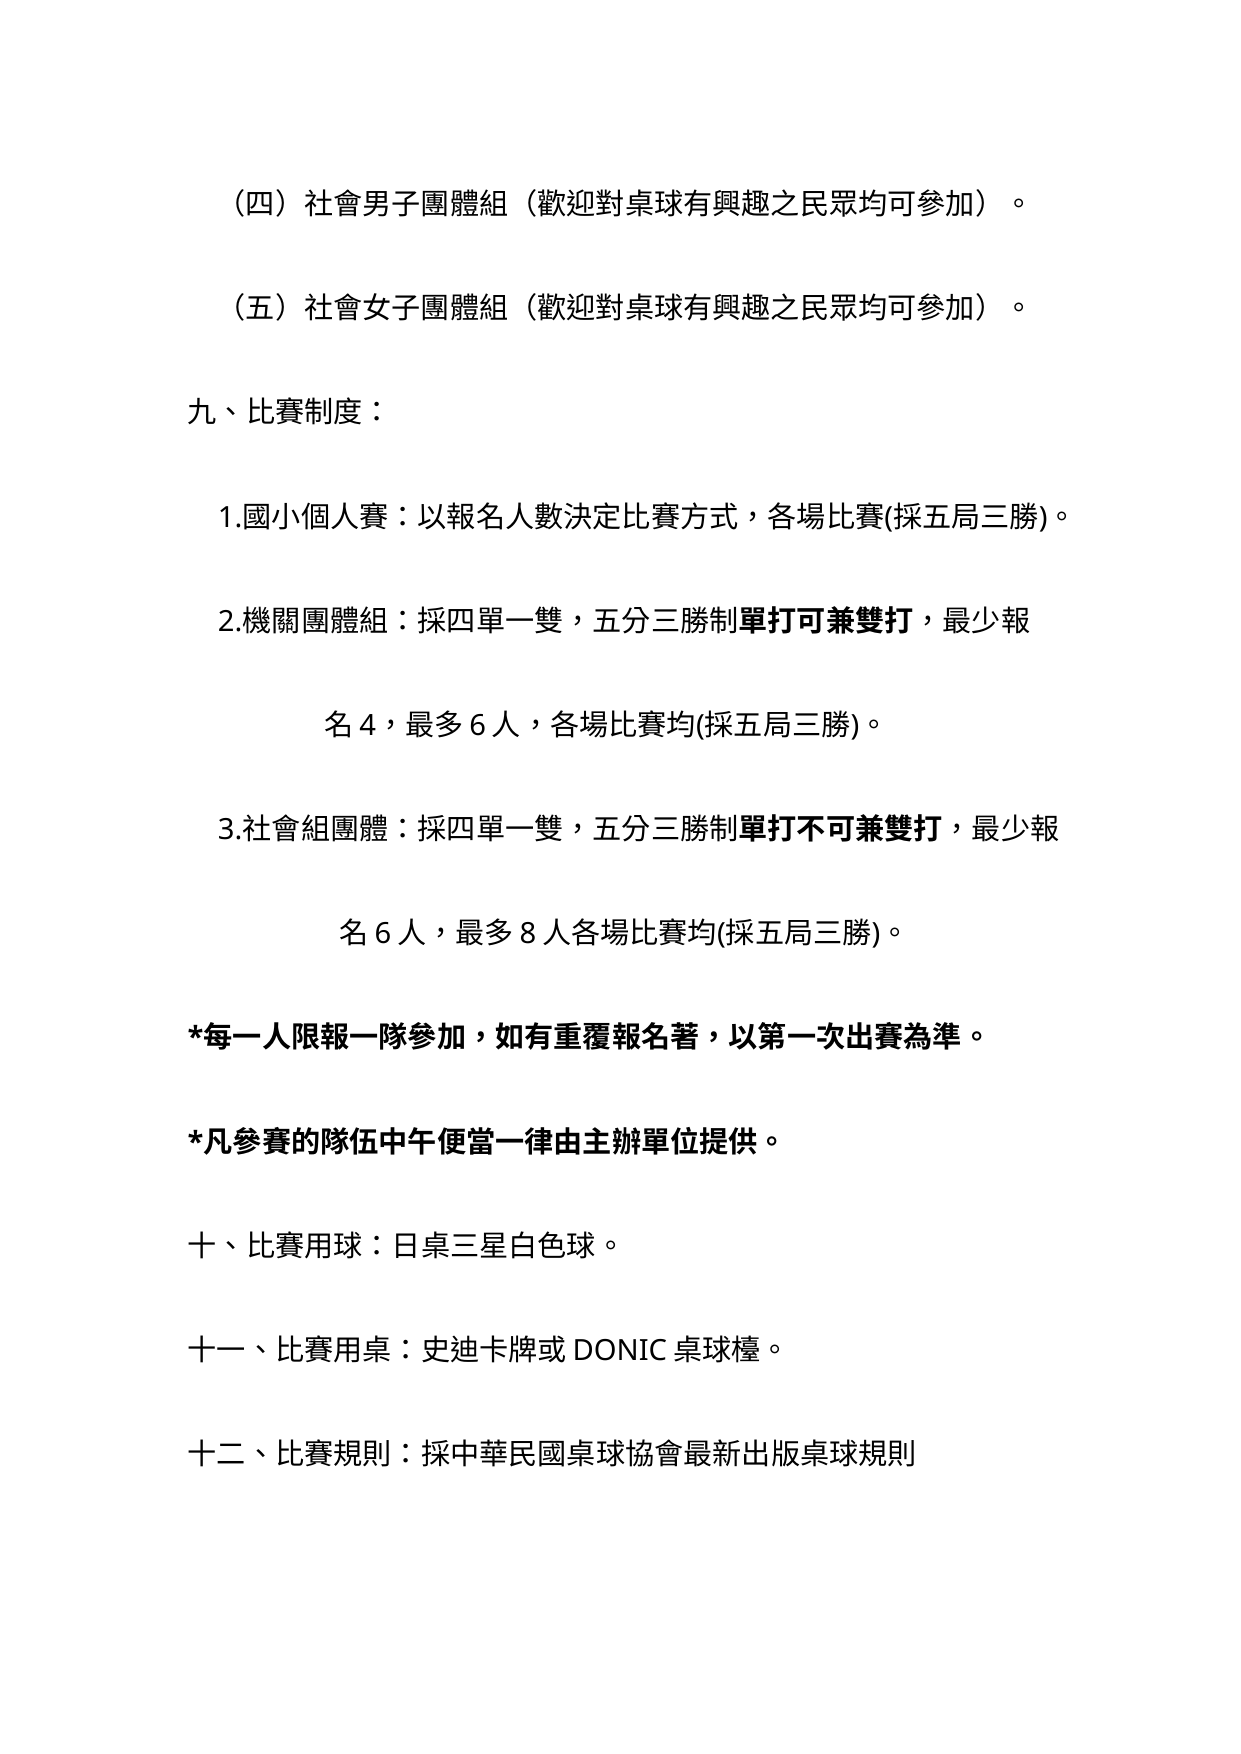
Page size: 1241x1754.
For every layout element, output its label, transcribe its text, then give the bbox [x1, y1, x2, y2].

text （五）社會女子團體組（歡迎對桌球有興趣之民眾均可參加）。 [187, 268, 1107, 343]
text *凡參賽的隊伍中午便當一律由主辦單位提供。 [187, 1102, 1107, 1177]
text *每一人限報一隊參加，如有重覆報名著，以第一次出賽為準。 [187, 998, 1107, 1073]
text 1.國小個人賽：以報名人數決定比賽方式，各場比賽(採五局三勝)。 [187, 477, 1107, 552]
text 十二、比賽規則：採中華民國桌球協會最新出版桌球規則 [187, 1414, 1107, 1489]
text 名6人，最多8人各場比賽均(採五局三勝)。 [187, 893, 1107, 968]
text 九、比賽制度： [187, 373, 1107, 448]
text 2.機關團體組：採四單一雙，五分三勝制單打可兼雙打，最少報 [187, 581, 1107, 656]
text （四）社會男子團體組（歡迎對桌球有興趣之民眾均可參加）。 [187, 164, 1107, 239]
text 十、比賽用球：日桌三星白色球。 [187, 1206, 1107, 1281]
text 名4，最多6人，各場比賽均(採五局三勝)。 [187, 685, 1107, 760]
text 十一、比賽用桌：史迪卡牌或DONIC桌球檯。 [187, 1310, 1107, 1385]
text 3.社會組團體：採四單一雙，五分三勝制單打不可兼雙打，最少報 [187, 789, 1107, 864]
